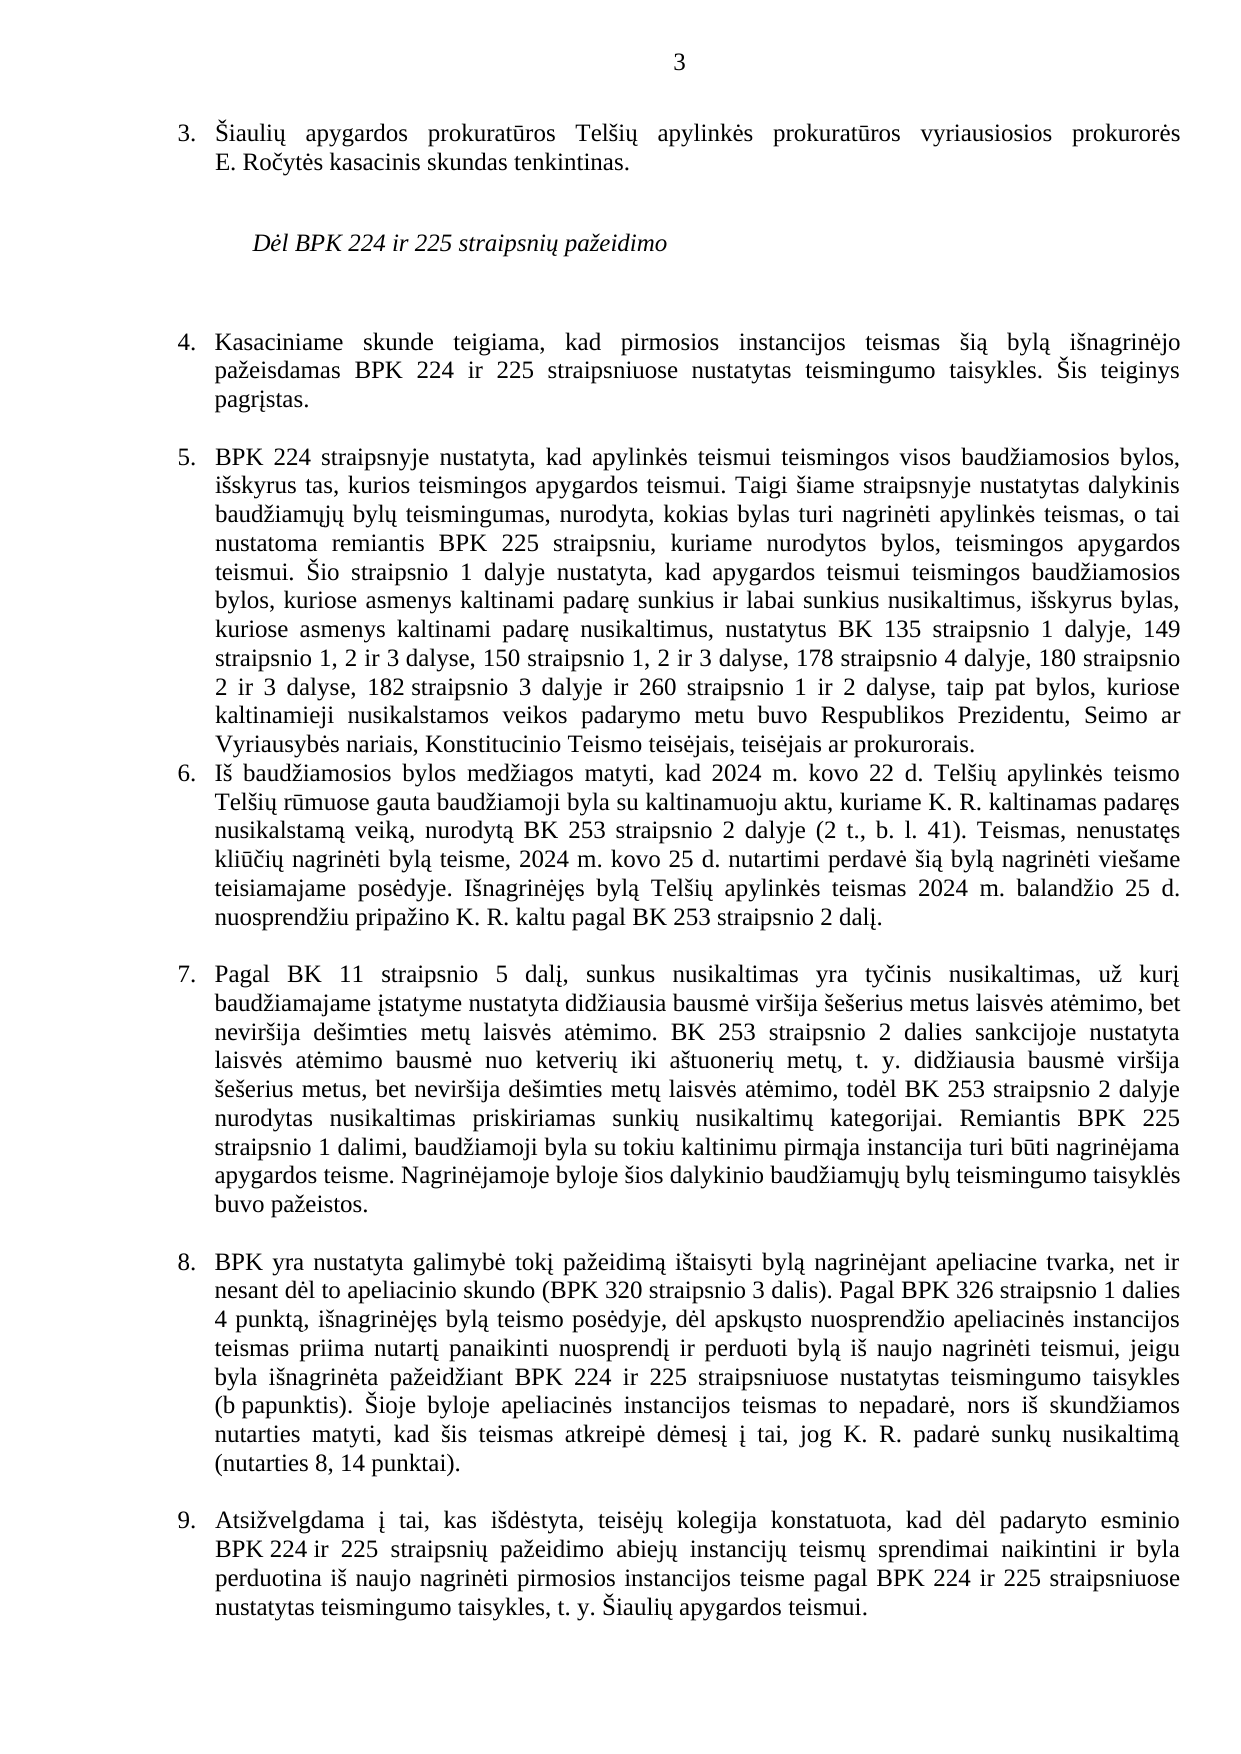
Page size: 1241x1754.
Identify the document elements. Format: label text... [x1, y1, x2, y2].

text 8. BPK yra nustatyta galimybė tokį pažeidimą ištaisyti bylą nagrinėjant apeliacine tvarka, net ir nesant dėl to apeliacinio skundo (BPK 320 straipsnio 3 dalis). Pagal BPK 326 straipsnio 1 dalies 4 punktą, išnagrinėjęs bylą teismo posėdyje, dėl apskųsto nuosprendžio apeliacinės instancijos teismas priima nutartį panaikinti nuosprendį ir perduoti bylą iš naujo nagrinėti teismui, jeigu byla išnagrinėta pažeidžiant BPK 224 ir 225 straipsniuose nustatytas teismingumo taisykles (b papunktis). Šioje byloje apeliacinės instancijos teismas to nepadarė, nors iš skundžiamos nutarties matyti, kad šis teismas atkreipė dėmesį į tai, jog K. R. padarė sunkų nusikaltimą (nutarties 8, 14 punktai). [177, 1247, 1181, 1477]
text 9. Atsižvelgdama į tai, kas išdėstyta, teisėjų kolegija konstatuota, kad dėl padaryto esminio BPK 224 ir 225 straipsnių pažeidimo abiejų instancijų teismų sprendimai naikintini ir byla perduotina iš naujo nagrinėti pirmosios instancijos teisme pagal BPK 224 ir 225 straipsniuose nustatytas teismingumo taisykles, t. y. Šiaulių apygardos teismui. [177, 1505, 1181, 1620]
text 7. Pagal BK 11 straipsnio 5 dalį, sunkus nusikaltimas yra tyčinis nusikaltimas, už kurį baudžiamajame įstatyme nustatyta didžiausia bausmė viršija šešerius metus laisvės atėmimo, bet neviršija dešimties metų laisvės atėmimo. BK 253 straipsnio 2 dalies sankcijoje nustatyta laisvės atėmimo bausmė nuo ketverių iki aštuonerių metų, t. y. didžiausia bausmė viršija šešerius metus, bet neviršija dešimties metų laisvės atėmimo, todėl BK 253 straipsnio 2 dalyje nurodytas nusikaltimas priskiriamas sunkių nusikaltimų kategorijai. Remiantis BPK 225 straipsnio 1 dalimi, baudžiamoji byla su tokiu kaltinimu pirmąja instancija turi būti nagrinėjama apygardos teisme. Nagrinėjamoje byloje šios dalykinio baudžiamųjų bylų teismingumo taisyklės buvo pažeistos. [177, 959, 1181, 1218]
text 4. Kasaciniame skunde teigiama, kad pirmosios instancijos teismas šią bylą išnagrinėjo pažeisdamas BPK 224 ir 225 straipsniuose nustatytas teismingumo taisykles. Šis teiginys pagrįstas. [177, 327, 1181, 413]
text 3. Šiaulių apygardos prokuratūros Telšių apylinkės prokuratūros vyriausiosios prokurorės E. Ročytės kasacinis skundas tenkintinas. [177, 118, 1181, 176]
text 5. BPK 224 straipsnyje nustatyta, kad apylinkės teismui teismingos visos baudžiamosios bylos, išskyrus tas, kurios teismingos apygardos teismui. Taigi šiame straipsnyje nustatytas dalykinis baudžiamųjų bylų teismingumas, nurodyta, kokias bylas turi nagrinėti apylinkės teismas, o tai nustatoma remiantis BPK 225 straipsniu, kuriame nurodytos bylos, teismingos apygardos teismui. Šio straipsnio 1 dalyje nustatyta, kad apygardos teismui teismingos baudžiamosios bylos, kuriose asmenys kaltinami padarę sunkius ir labai sunkius nusikaltimus, išskyrus bylas, kuriose asmenys kaltinami padarę nusikaltimus, nustatytus BK 135 straipsnio 1 dalyje, 149 straipsnio 1, 2 ir 3 dalyse, 150 straipsnio 1, 2 ir 3 dalyse, 178 straipsnio 4 dalyje, 180 straipsnio 2 ir 3 dalyse, 182 straipsnio 3 dalyje ir 260 straipsnio 1 ir 2 dalyse, taip pat bylos, kuriose kaltinamieji nusikalstamos veikos padarymo metu buvo Respublikos Prezidentu, Seimo ar Vyriausybės nariais, Konstitucinio Teismo teisėjais, teisėjais ar prokurorais. [177, 442, 1181, 758]
text 6. Iš baudžiamosios bylos medžiagos matyti, kad 2024 m. kovo 22 d. Telšių apylinkės teismo Telšių rūmuose gauta baudžiamoji byla su kaltinamuoju aktu, kuriame K. R. kaltinamas padaręs nusikalstamą veiką, nurodytą BK 253 straipsnio 2 dalyje (2 t., b. l. 41). Teismas, nenustatęs kliūčių nagrinėti bylą teisme, 2024 m. kovo 25 d. nutartimi perdavė šią bylą nagrinėti viešame teisiamajame posėdyje. Išnagrinėjęs bylą Telšių apylinkės teismas 2024 m. balandžio 25 d. nuosprendžiu pripažino K. R. kaltu pagal BK 253 straipsnio 2 dalį. [177, 758, 1181, 930]
text Dėl BPK 224 ir 225 straipsnių pažeidimo [177, 228, 1181, 257]
